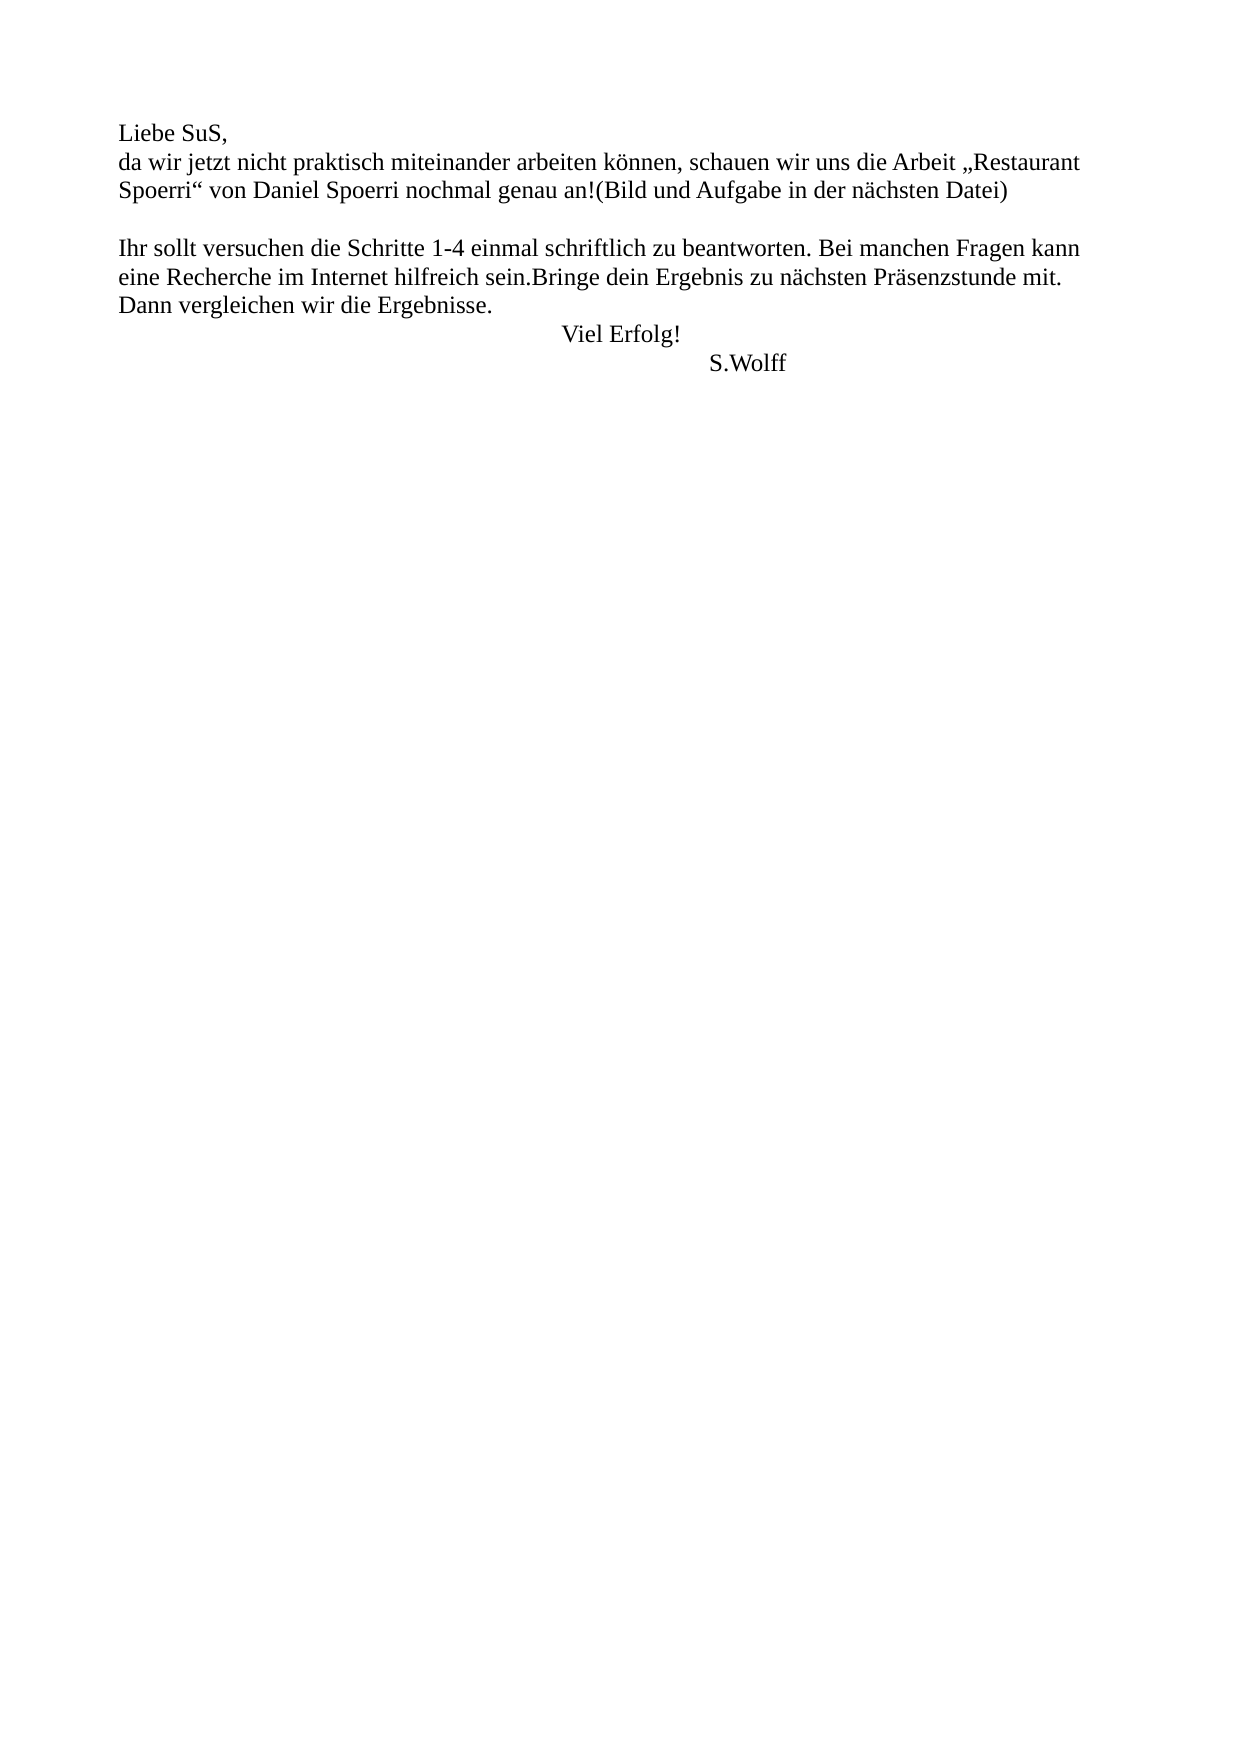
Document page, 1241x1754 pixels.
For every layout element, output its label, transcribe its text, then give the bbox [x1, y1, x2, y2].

text da wir jetzt nicht praktisch miteinander arbeiten können, schauen wir uns die Arbeit „Restaurant Spoerri“ von Daniel Spoerri nochmal genau an!(Bild und Aufgabe in der nächsten Datei) [118, 147, 1122, 204]
text Ihr sollt versuchen die Schritte 1-4 einmal schriftlich zu beantworten. Bei manchen Fragen kann eine Recherche im Internet hilfreich sein.Bringe dein Ergebnis zu nächsten Präsenzstunde mit. Dann vergleichen wir die Ergebnisse. [118, 233, 1122, 319]
text Viel Erfolg! [118, 319, 1122, 348]
text Liebe SuS, [118, 118, 1122, 147]
text S.Wolff [118, 348, 1122, 377]
